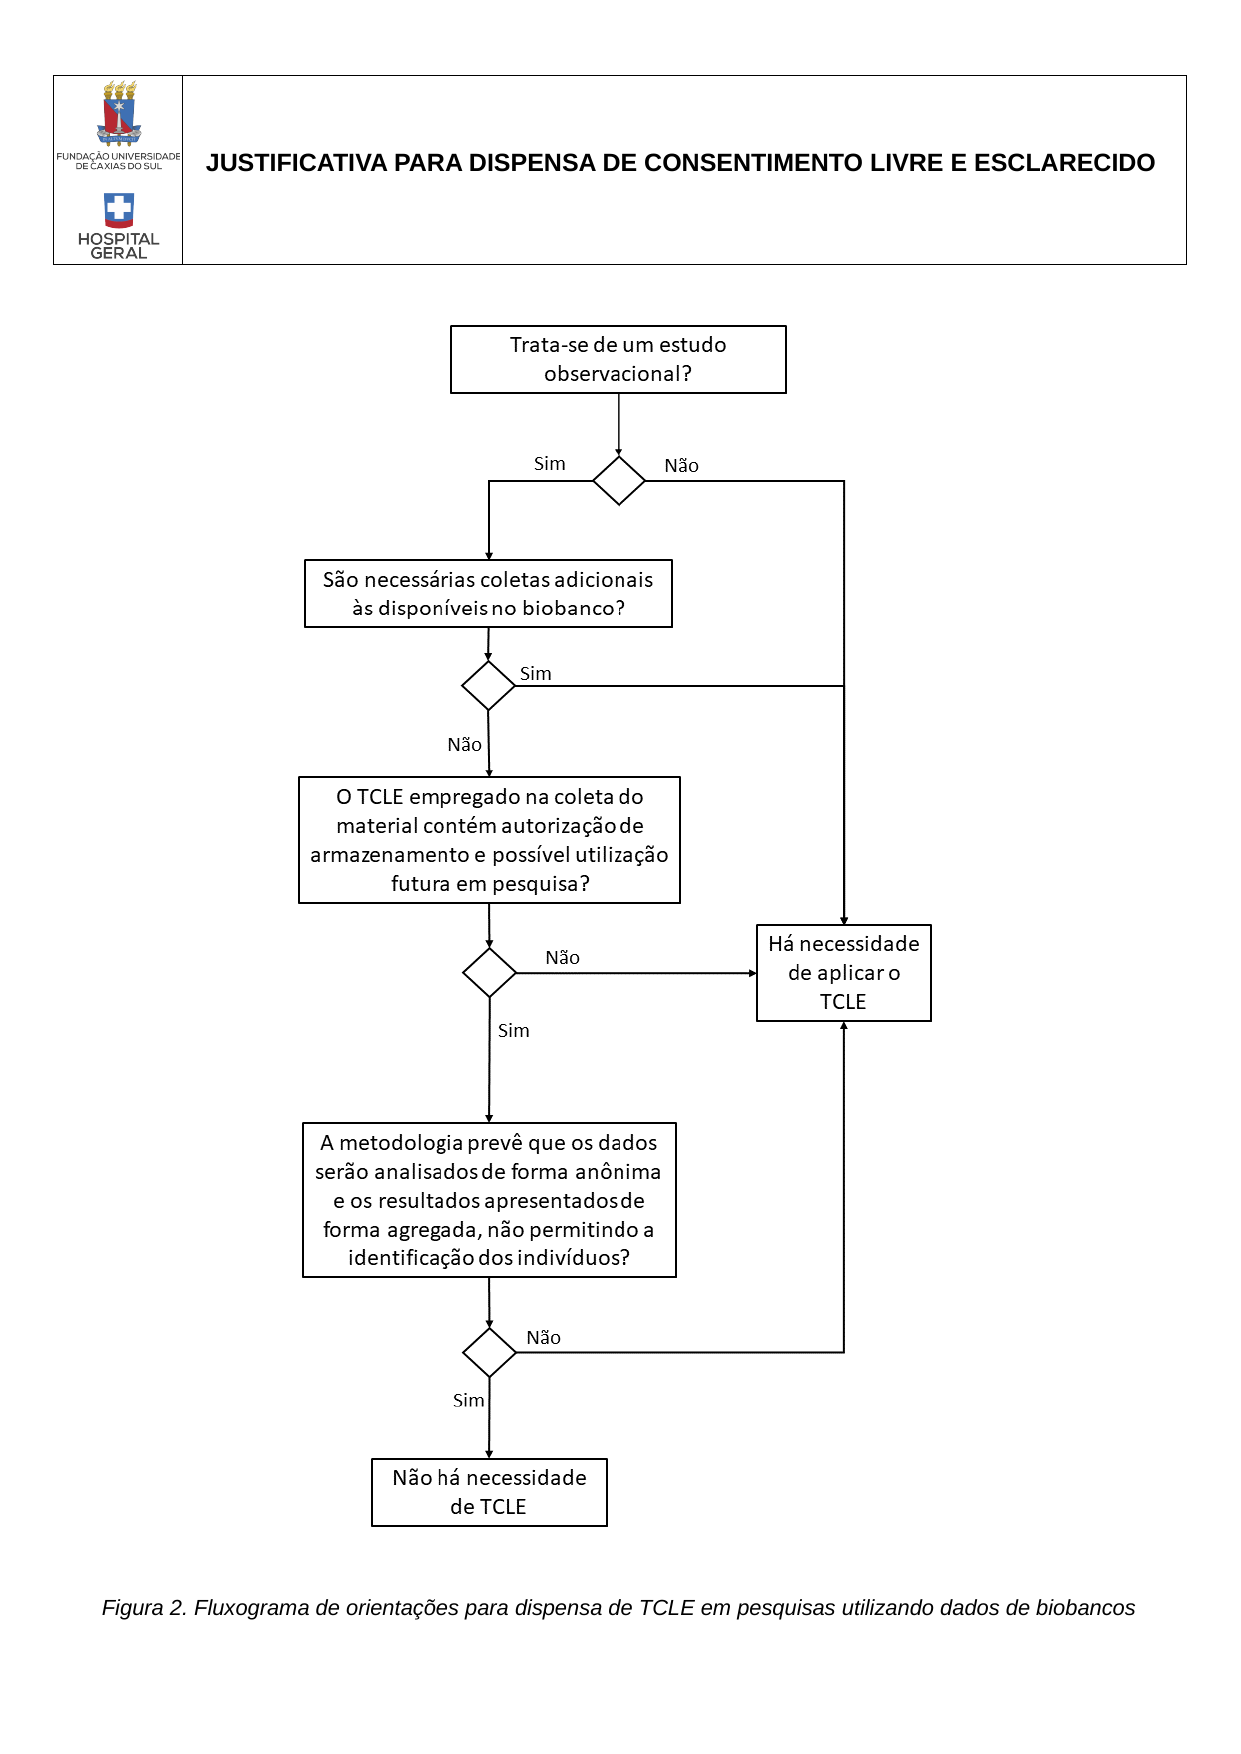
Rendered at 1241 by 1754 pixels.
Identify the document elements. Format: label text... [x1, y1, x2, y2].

text Figura 2. Fluxograma de orientações para dispensa de TCLE em pesquisas utilizando dados de biobancos [53, 1595, 1187, 1620]
